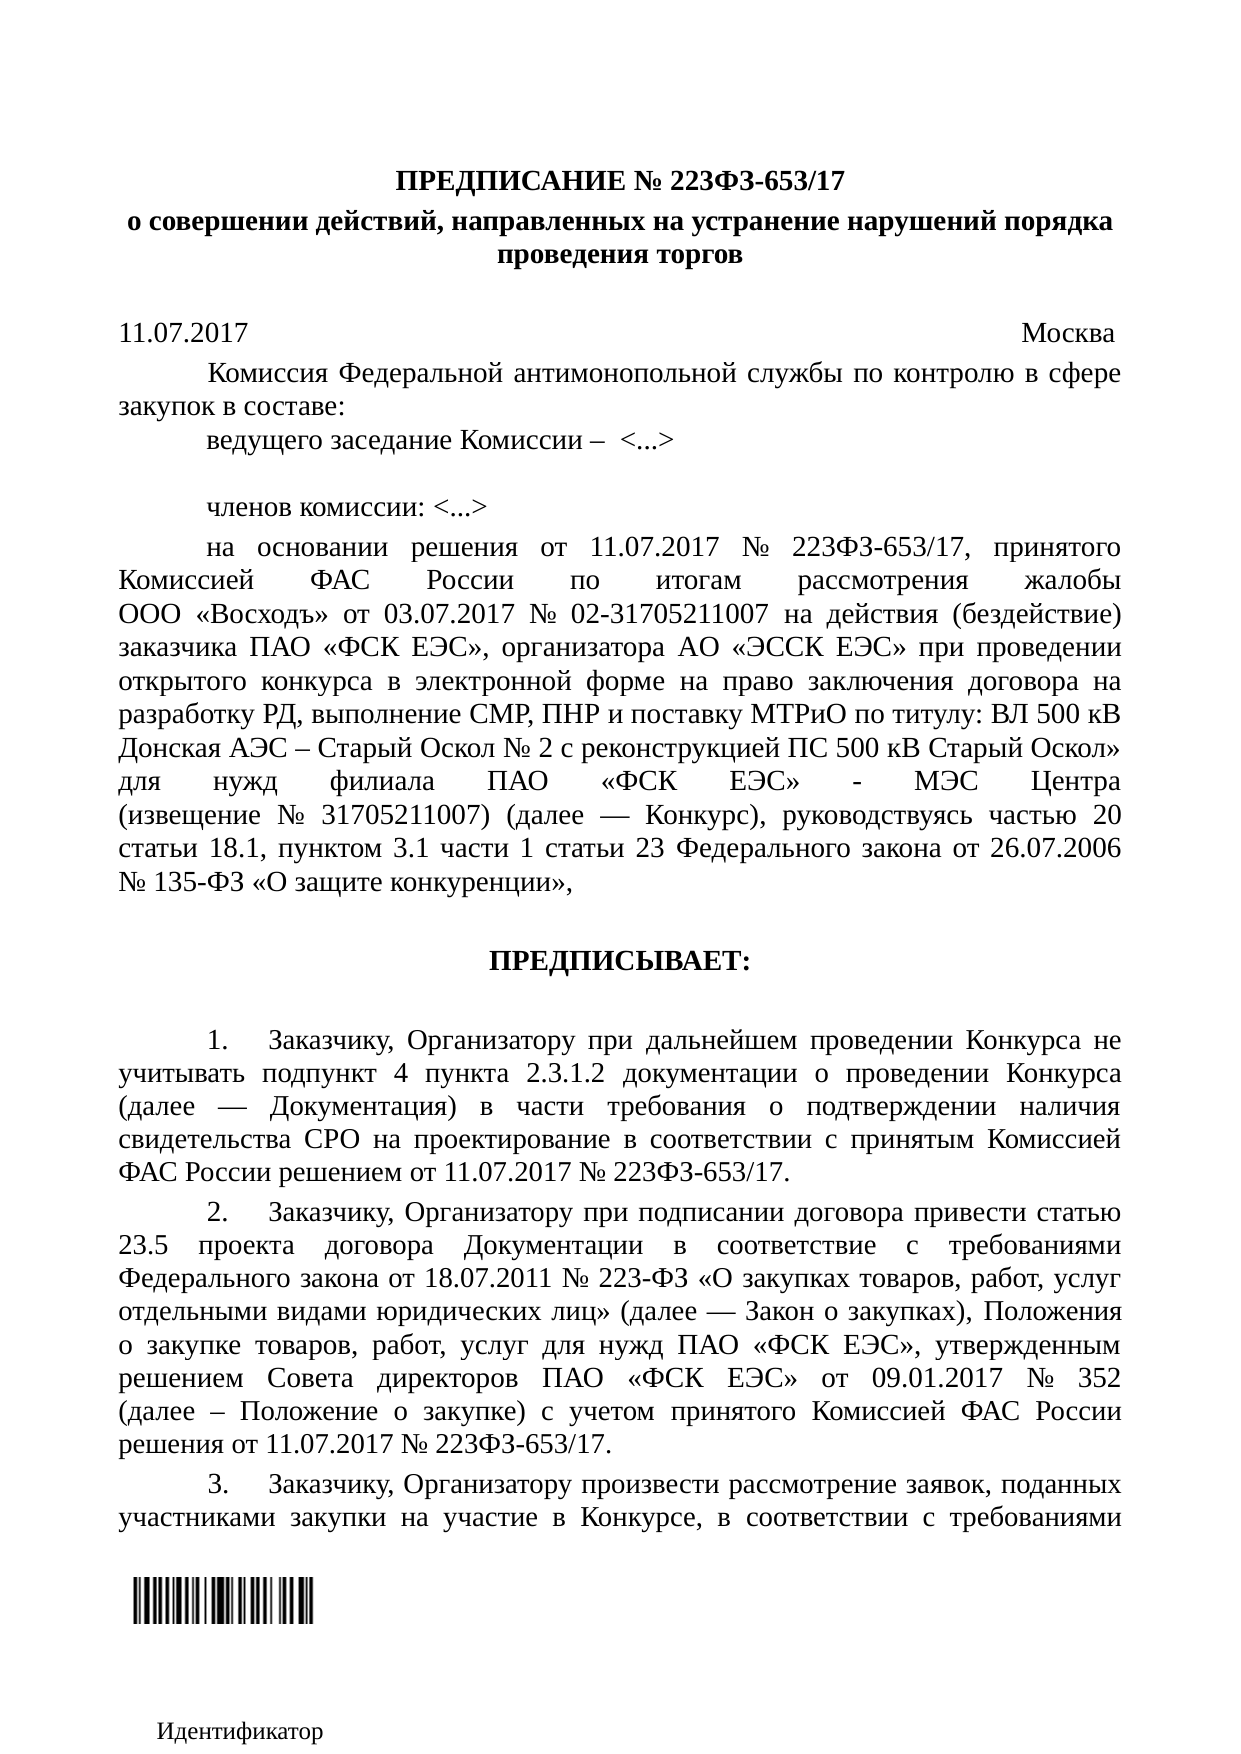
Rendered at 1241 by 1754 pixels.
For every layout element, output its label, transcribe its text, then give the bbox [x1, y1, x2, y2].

text на основании решения от 11.07.2017 № 223ФЗ-653/17, принятого Комиссией ФАС России по итогам рассмотрения жалобы ООО «Восходъ» от 03.07.2017 № 02-31705211007 на действия (бездействие) заказчика ПАО «ФСК ЕЭС», организатора АО «ЭССК ЕЭС» при проведении открытого конкурса в электронной форме на право заключения договора на разработку РД, выполнение СМР, ПНР и поставку МТРиО по титулу: ВЛ 500 кВ Донская АЭС – Старый Оскол № 2 с реконструкцией ПС 500 кВ Старый Оскол» для нужд филиала ПАО «ФСК ЕЭС» - МЭС Центра (извещение № 31705211007) (далее — Конкурс), руководствуясь частью 20 статьи 18.1, пунктом 3.1 части 1 статьи 23 Федерального закона от 26.07.2006 № 135-ФЗ «О защите конкуренции», [118, 529, 1122, 898]
list Заказчику, Организатору при подписании договора привести статью 23.5 проекта договора Документации в соответствие с требованиями Федерального закона от 18.07.2011 № 223-ФЗ «О закупках товаров, работ, услуг отдельными видами юридических лиц» (далее — Закон о закупках), Положения о закупке товаров, работ, услуг для нужд ПАО «ФСК ЕЭС», утвержденным решением Совета директоров ПАО «ФСК ЕЭС» от 09.01.2017 № 352 (далее – Положение о закупке) с учетом принятого Комиссией ФАС России решения от 11.07.2017 № 223ФЗ-653/17. [118, 1194, 1122, 1460]
text о совершении действий, направленных на устранение нарушений порядка проведения торгов [118, 203, 1122, 270]
text ПРЕДПИСЫВАЕТ: [118, 943, 1122, 977]
text Комиссия Федеральной антимонопольной службы по контролю в сфере закупок в составе: [118, 355, 1122, 422]
list Заказчику, Организатору при дальнейшем проведении Конкурса не учитывать подпункт 4 пункта 2.3.1.2 документации о проведении Конкурса (далее — Документация) в части требования о подтверждении наличия свидетельства СРО на проектирование в соответствии с принятым Комиссией ФАС России решением от 11.07.2017 № 223ФЗ-653/17. [118, 1022, 1122, 1188]
picture [118, 1577, 331, 1624]
text членов комиссии: <...> [118, 489, 1122, 523]
list Заказчику, Организатору произвести рассмотрение заявок, поданных участниками закупки на участие в Конкурсе, в соответствии с требованиями [118, 1466, 1122, 1533]
text ведущего заседание Комиссии – <...> [118, 422, 1122, 456]
text 11.07.2017 Москва [118, 316, 1122, 349]
text ПРЕДПИСАНИЕ № 223ФЗ-653/17 [118, 163, 1122, 197]
